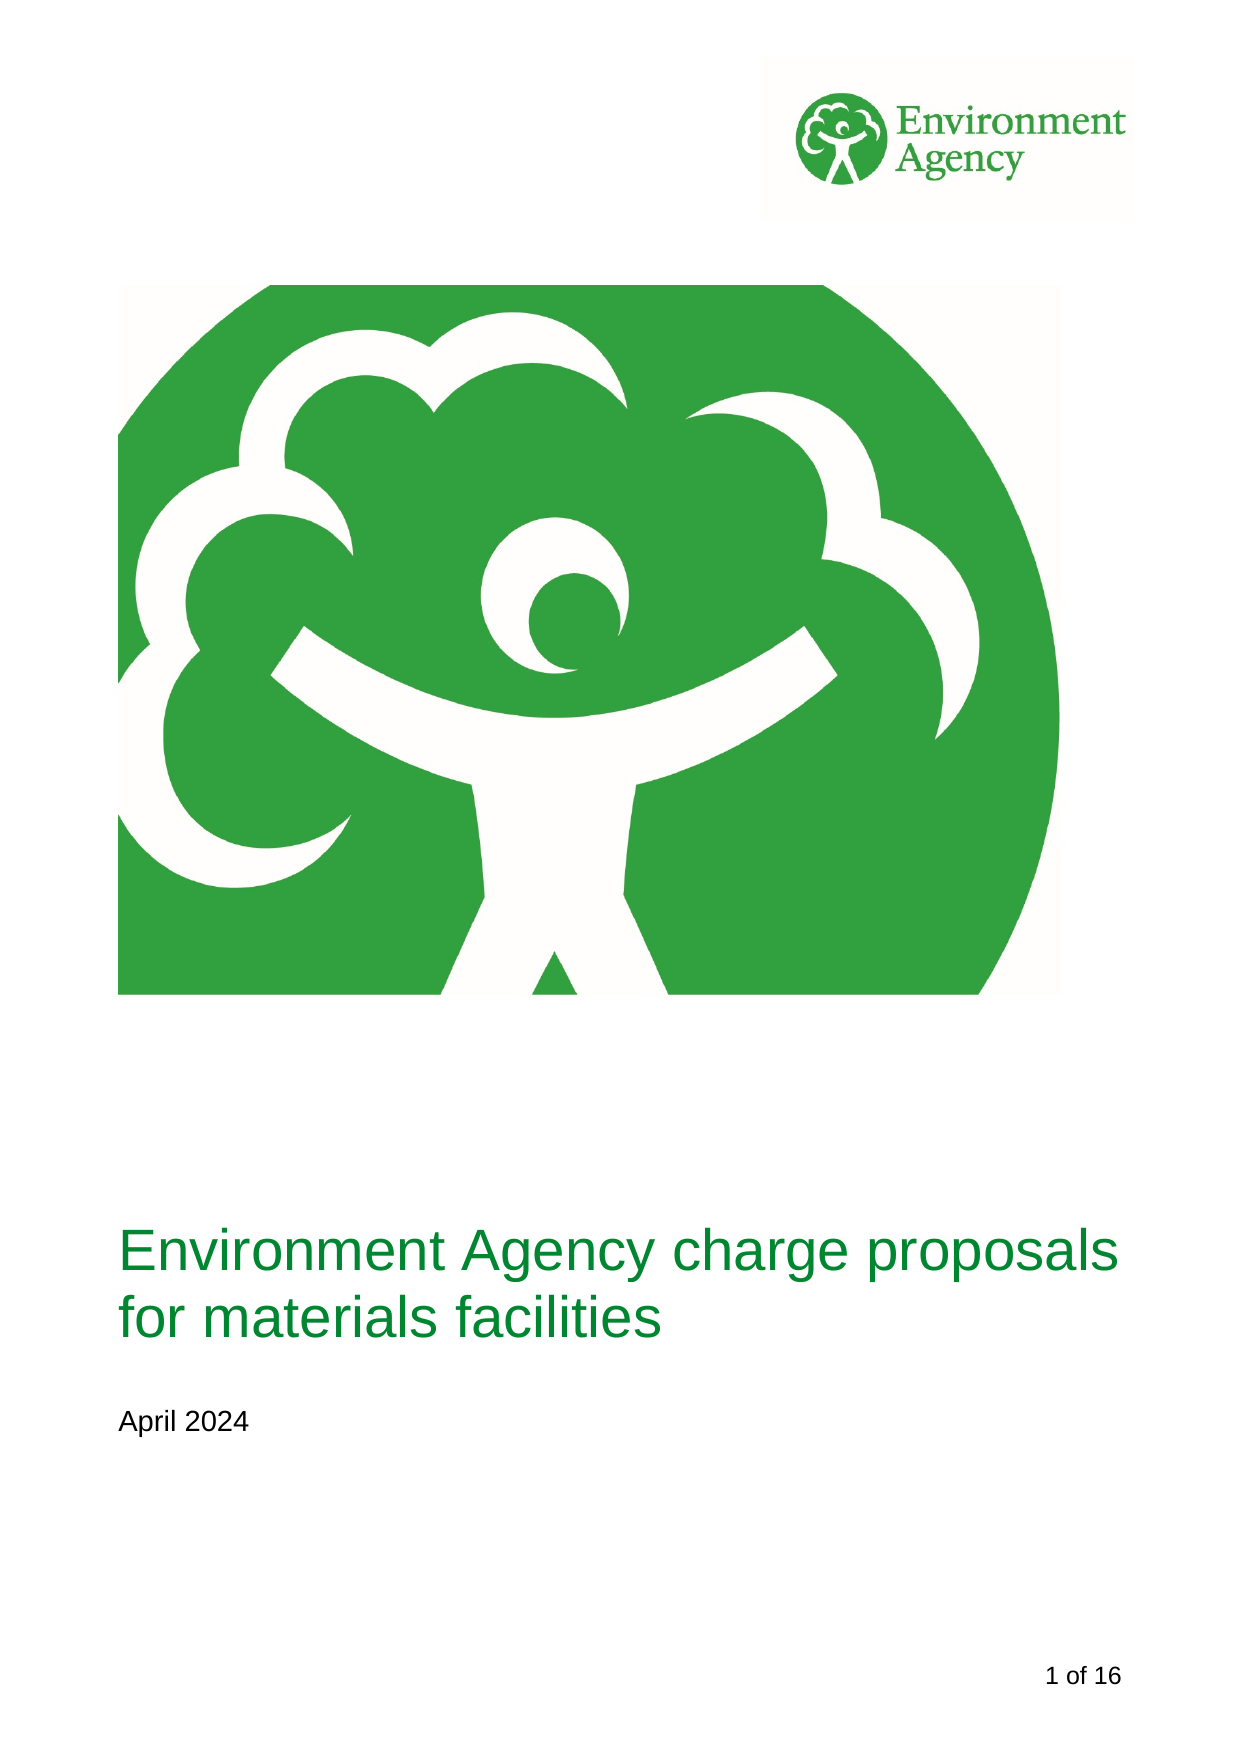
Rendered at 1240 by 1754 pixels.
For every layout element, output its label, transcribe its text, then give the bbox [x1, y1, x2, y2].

text April 2024 [118, 1404, 1121, 1438]
title Environment Agency charge proposals for materials facilities [118, 1216, 1121, 1350]
